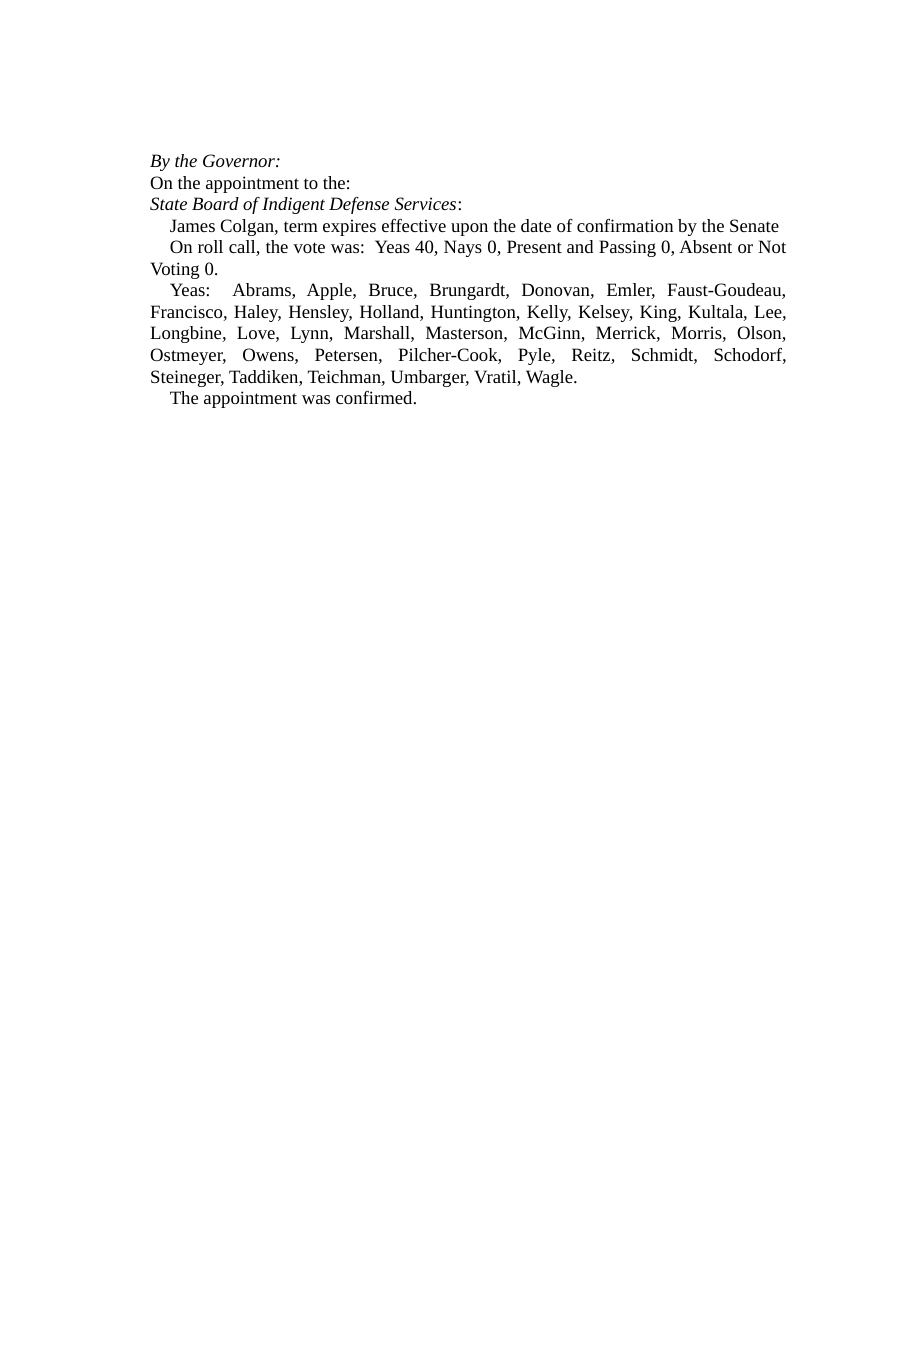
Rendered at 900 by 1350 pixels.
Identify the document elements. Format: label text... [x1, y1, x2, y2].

text Yeas: Abrams, Apple, Bruce, Brungardt, Donovan, Emler, Faust-Goudeau, Francisco, Haley, Hensley, Holland, Huntington, Kelly, Kelsey, King, Kultala, Lee, Longbine, Love, Lynn, Marshall, Masterson, McGinn, Merrick, Morris, Olson, Ostmeyer, Owens, Petersen, Pilcher-Cook, Pyle, Reitz, Schmidt, Schodorf, Steineger, Taddiken, Teichman, Umbarger, Vratil, Wagle. [150, 279, 787, 387]
text On the appointment to the: [150, 172, 787, 193]
text State Board of Indigent Defense Services: [150, 193, 787, 215]
text On roll call, the vote was: Yeas 40, Nays 0, Present and Passing 0, Absent or Not Voting 0. [150, 236, 787, 279]
text James Colgan, term expires effective upon the date of confirmation by the Senate [150, 215, 787, 236]
text The appointment was confirmed. [150, 387, 787, 409]
text By the Governor: [150, 150, 787, 172]
